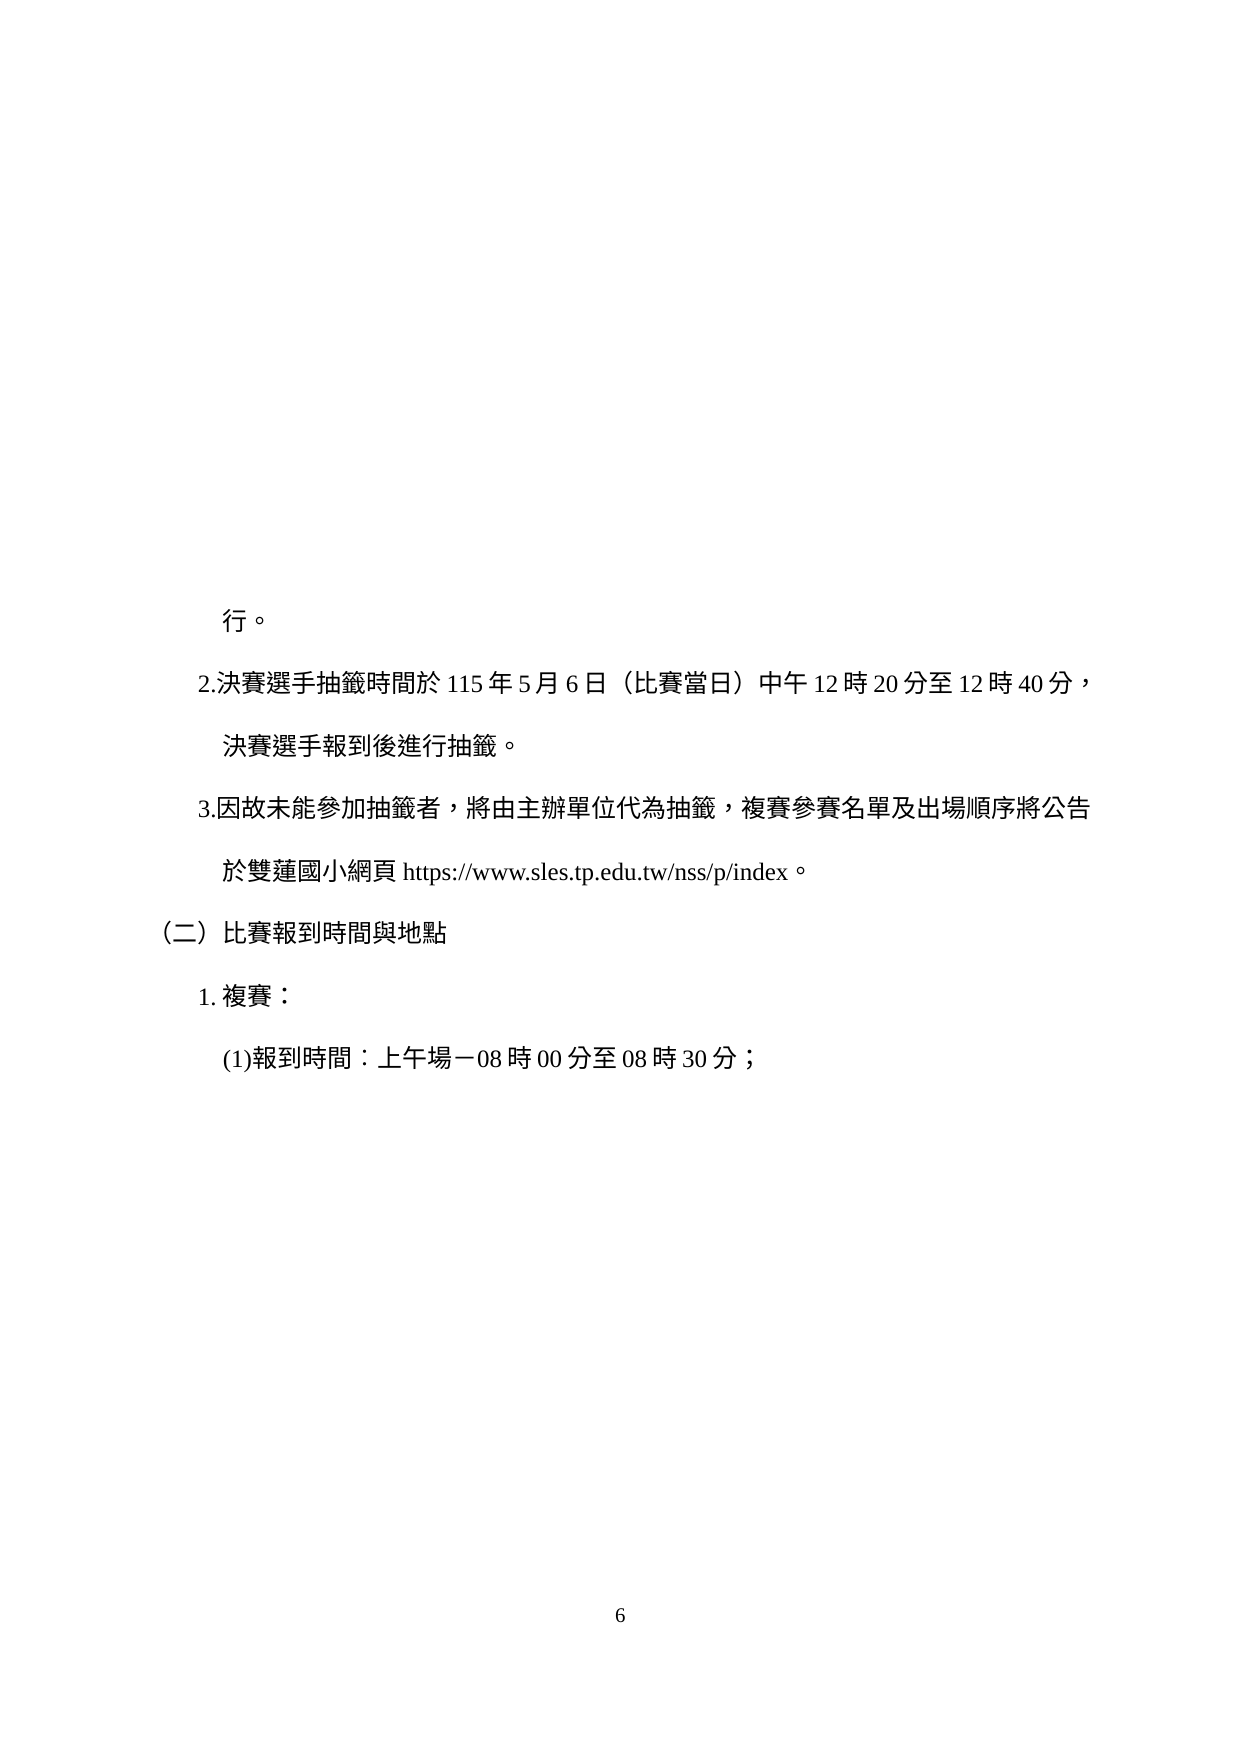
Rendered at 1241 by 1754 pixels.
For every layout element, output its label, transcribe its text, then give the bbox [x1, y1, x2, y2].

text (1)報到時間︰上午場－08時00分至08時30分； [223, 1015, 1092, 1078]
text 1. 複賽： [198, 953, 1092, 1015]
text 2.決賽選手抽籤時間於115年5月6日（比賽當日）中午12時20分至12時40分，決賽選手報到後進行抽籤。 [198, 640, 1092, 765]
text 3.因故未能參加抽籤者，將由主辦單位代為抽籤，複賽參賽名單及出場順序將公告於雙蓮國小網頁https://www.sles.tp.edu.tw/nss/p/index。 [198, 765, 1092, 890]
text （二）比賽報到時間與地點 [148, 890, 1092, 953]
text 行。 [198, 578, 1092, 640]
